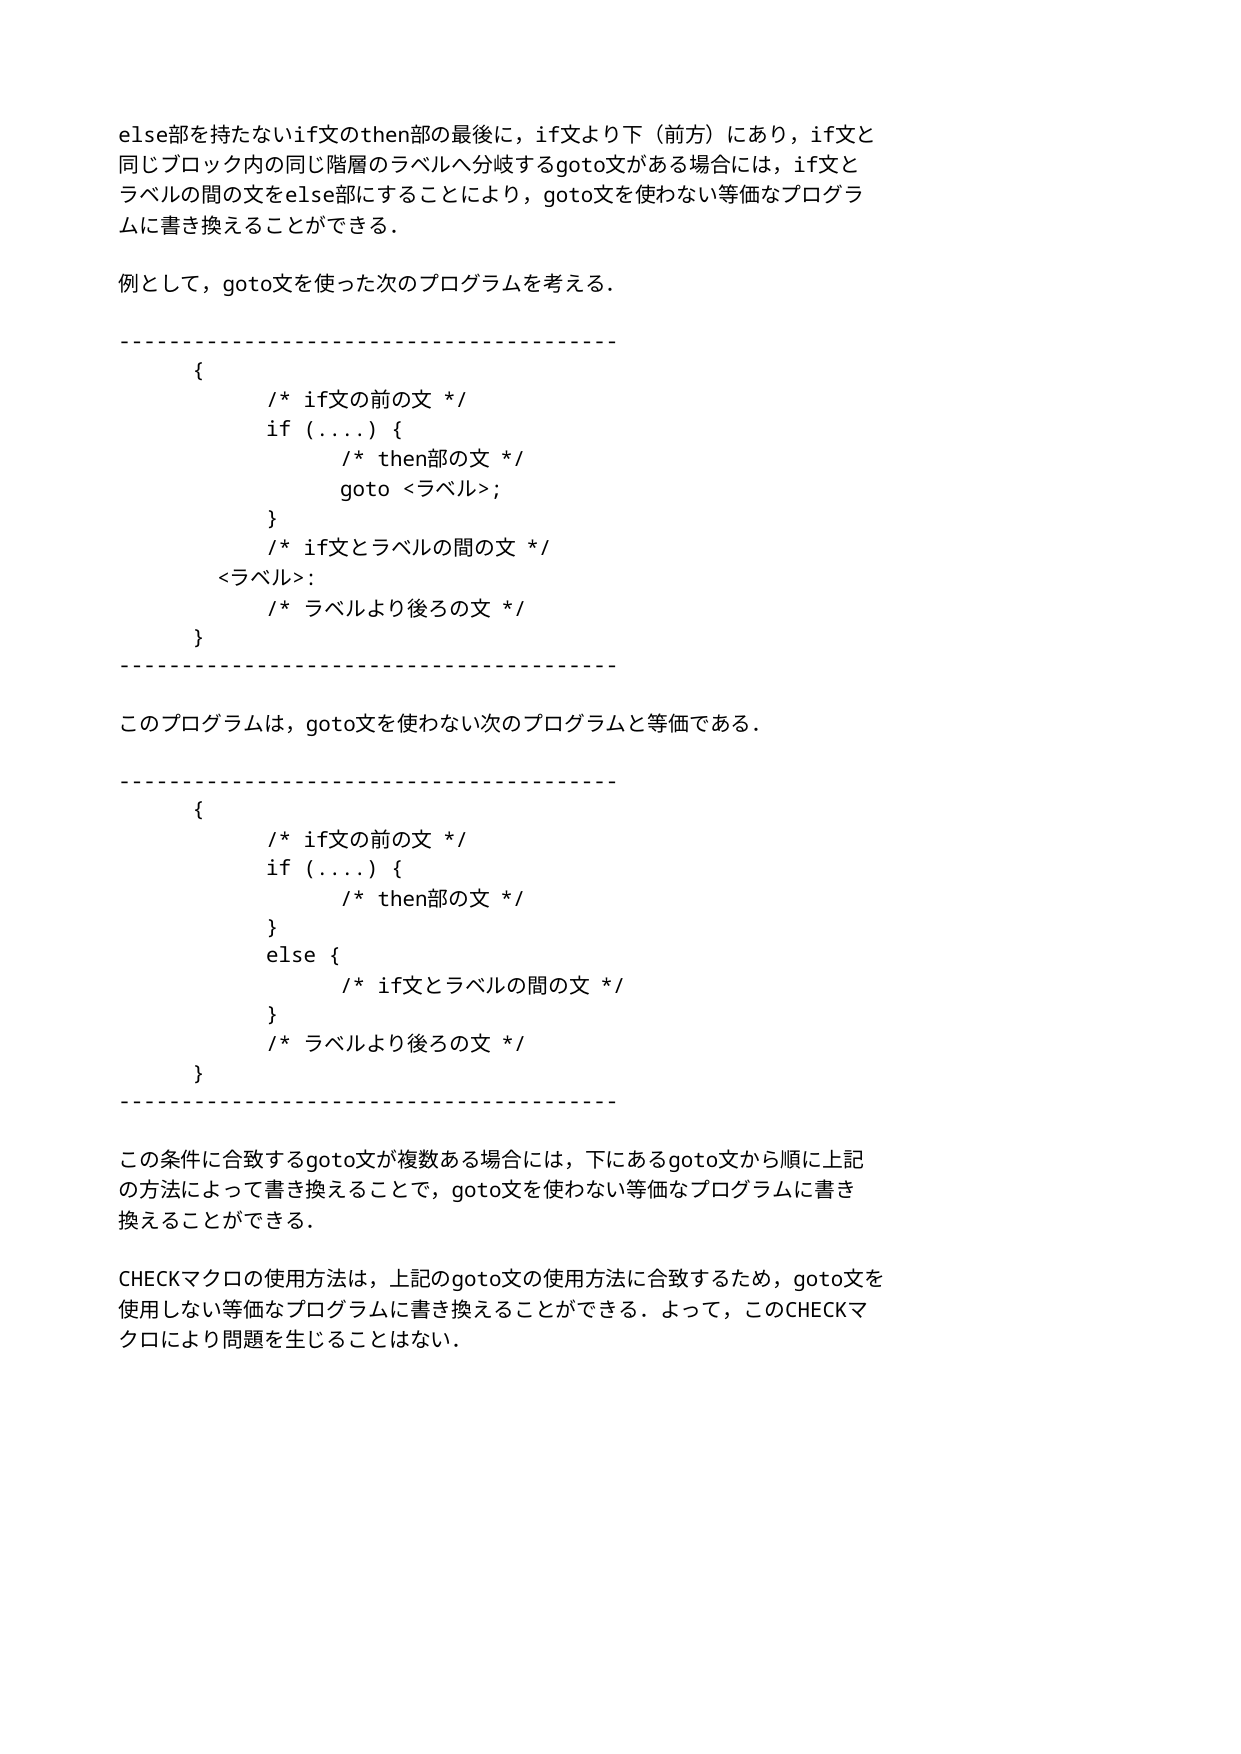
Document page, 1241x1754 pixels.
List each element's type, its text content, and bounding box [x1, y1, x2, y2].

text /* then部の文 */ [118, 442, 1122, 472]
text CHECKマクロの使用方法は，上記のgoto文の使用方法に合致するため，goto文を [118, 1263, 1122, 1293]
text ---------------------------------------- [118, 1086, 1122, 1115]
text 使用しない等価なプログラムに書き換えることができる．よって，このCHECKマ [118, 1293, 1122, 1323]
text /* if文の前の文 */ [118, 383, 1122, 414]
text の方法によって書き換えることで，goto文を使わない等価なプログラムに書き [118, 1174, 1122, 1204]
text ---------------------------------------- [118, 766, 1122, 794]
text } [118, 999, 1122, 1028]
text { [118, 355, 1122, 383]
text } [118, 1058, 1122, 1086]
text /* ラベルより後ろの文 */ [118, 592, 1122, 622]
text goto <ラベル>; [118, 472, 1122, 503]
text ムに書き換えることができる． [118, 209, 1122, 239]
text if (....) { [118, 853, 1122, 882]
text ---------------------------------------- [118, 326, 1122, 355]
text 同じブロック内の同じ階層のラベルへ分岐するgoto文がある場合には，if文と [118, 148, 1122, 179]
text クロにより問題を生じることはない． [118, 1323, 1122, 1353]
text } [118, 912, 1122, 941]
text 例として，goto文を使った次のプログラムを考える． [118, 268, 1122, 298]
text このプログラムは，goto文を使わない次のプログラムと等価である． [118, 707, 1122, 738]
text <ラベル>: [118, 561, 1122, 592]
text } [118, 622, 1122, 651]
text /* then部の文 */ [118, 882, 1122, 912]
text ---------------------------------------- [118, 651, 1122, 679]
text else部を持たないif文のthen部の最後に，if文より下（前方）にあり，if文と [118, 118, 1122, 148]
text /* if文とラベルの間の文 */ [118, 531, 1122, 561]
text ラベルの間の文をelse部にすることにより，goto文を使わない等価なプログラ [118, 179, 1122, 209]
text if (....) { [118, 414, 1122, 442]
text else { [118, 941, 1122, 969]
text /* ラベルより後ろの文 */ [118, 1028, 1122, 1058]
text /* if文の前の文 */ [118, 823, 1122, 853]
text } [118, 503, 1122, 531]
text この条件に合致するgoto文が複数ある場合には，下にあるgoto文から順に上記 [118, 1143, 1122, 1174]
text { [118, 794, 1122, 823]
text 換えることができる． [118, 1204, 1122, 1234]
text /* if文とラベルの間の文 */ [118, 969, 1122, 999]
